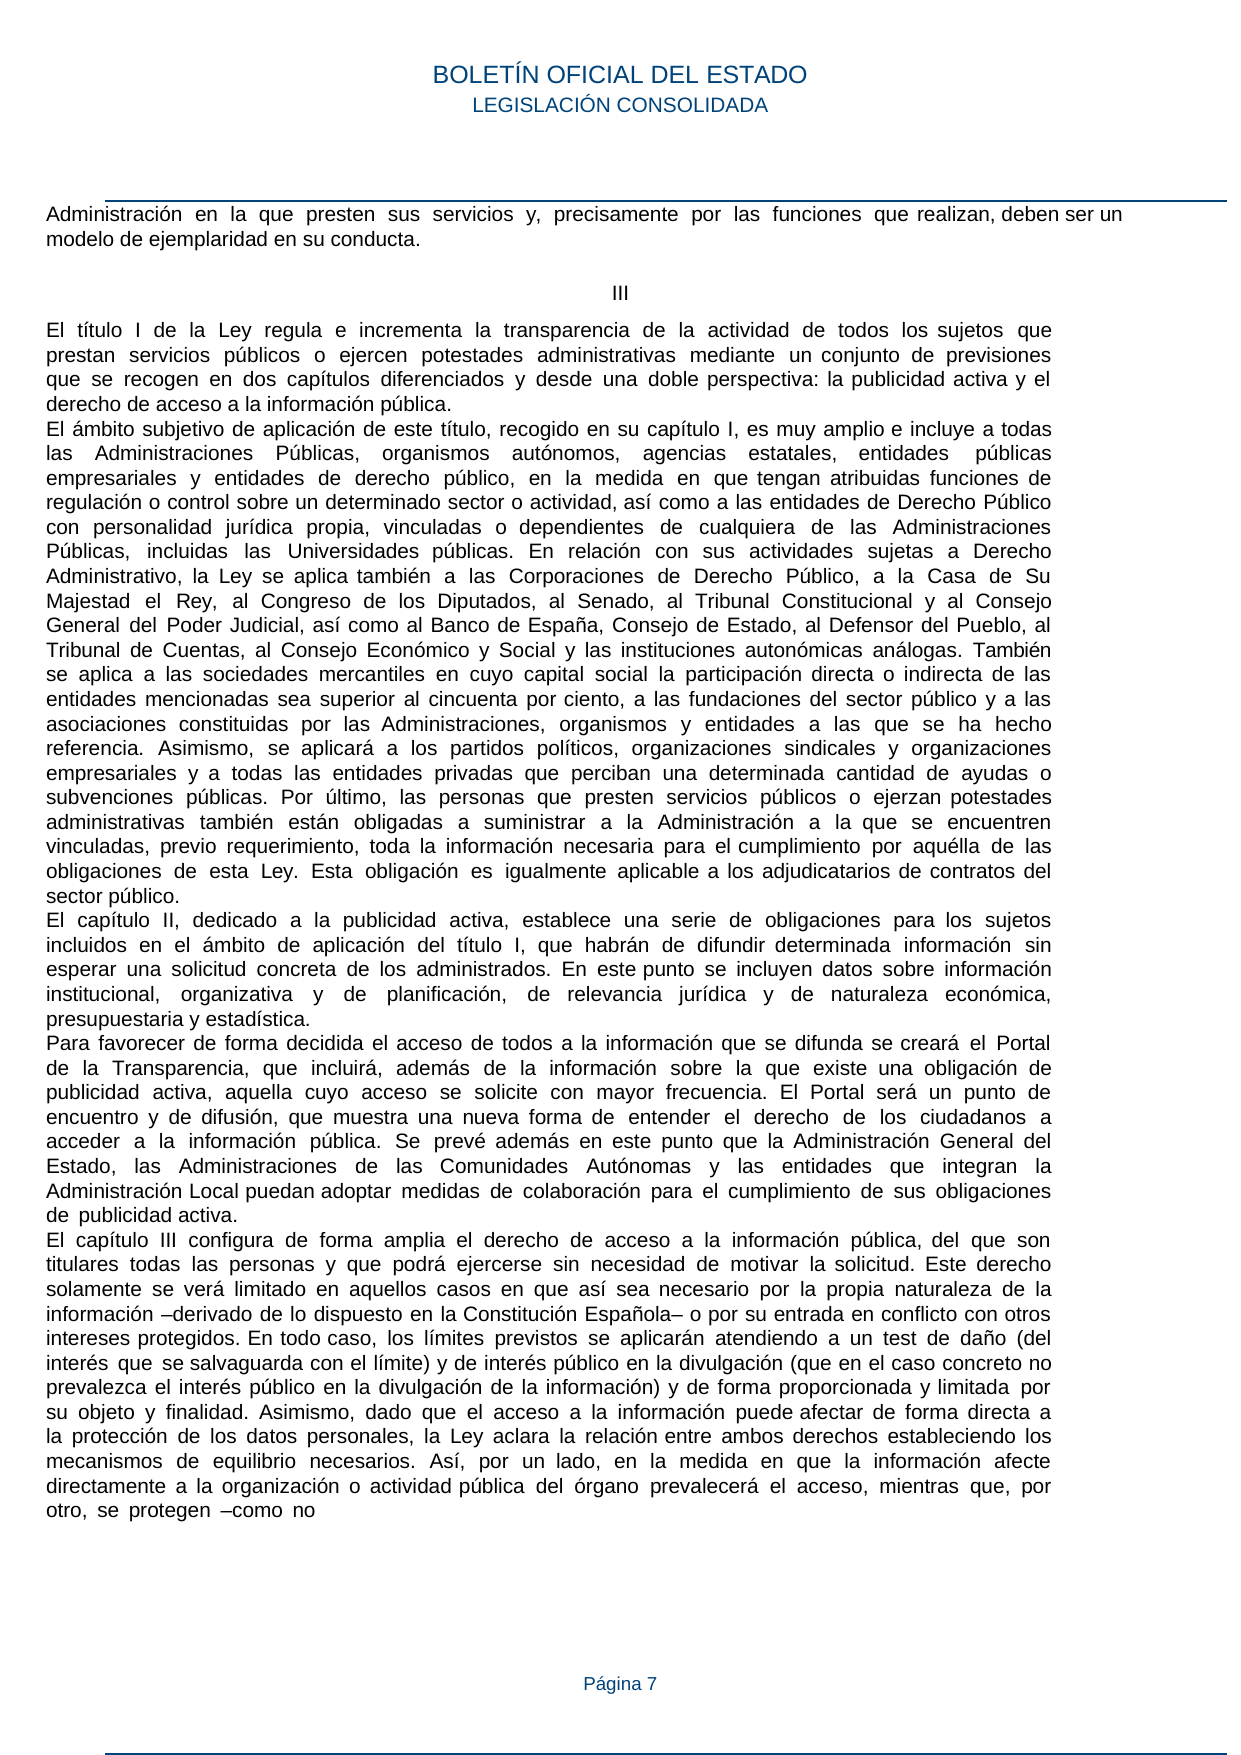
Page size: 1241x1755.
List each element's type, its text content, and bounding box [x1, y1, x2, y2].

text Para favorecer de forma decidida el acceso de todos a la información que se difunda se creará el Portal de la Transparencia, que incluirá, además de la información sobre la que existe una obligación de publicidad activa, aquella cuyo acceso se solicite con mayor frecuencia. El Portal será un punto de encuentro y de difusión, que muestra una nueva forma de entender el derecho de los ciudadanos a acceder a la información pública. Se prevé además en este punto que la Administración General del Estado, las Administraciones de las Comunidades Autónomas y las entidades que integran la Administración Local puedan adoptar medidas de colaboración para el cumplimiento de sus obligaciones de publicidad activa. [46, 1031, 1052, 1227]
text El ámbito subjetivo de aplicación de este título, recogido en su capítulo I, es muy amplio e incluye a todas las Administraciones Públicas, organismos autónomos, agencias estatales, entidades públicas empresariales y entidades de derecho público, en la medida en que tengan atribuidas funciones de regulación o control sobre un determinado sector o actividad, así como a las entidades de Derecho Público con personalidad jurídica propia, vinculadas o dependientes de cualquiera de las Administraciones Públicas, incluidas las Universidades públicas. En relación con sus actividades sujetas a Derecho Administrativo, la Ley se aplica también a las Corporaciones de Derecho Público, a la Casa de Su Majestad el Rey, al Congreso de los Diputados, al Senado, al Tribunal Constitucional y al Consejo General del Poder Judicial, así como al Banco de España, Consejo de Estado, al Defensor del Pueblo, al Tribunal de Cuentas, al Consejo Económico y Social y las instituciones autonómicas análogas. También se aplica a las sociedades mercantiles en cuyo capital social la participación directa o indirecta de las entidades mencionadas sea superior al cincuenta por ciento, a las fundaciones del sector público y a las asociaciones constituidas por las Administraciones, organismos y entidades a las que se ha hecho referencia. Asimismo, se aplicará a los partidos políticos, organizaciones sindicales y organizaciones empresariales y a todas las entidades privadas que perciban una determinada cantidad de ayudas o subvenciones públicas. Por último, las personas que presten servicios públicos o ejerzan potestades administrativas también están obligadas a suministrar a la Administración a la que se encuentren vinculadas, previo requerimiento, toda la información necesaria para el cumplimiento por aquélla de las obligaciones de esta Ley. Esta obligación es igualmente aplicable a los adjudicatarios de contratos del sector público. [46, 416, 1052, 907]
text Administración en la que presten sus servicios y, precisamente por las funciones que realizan, deben ser un modelo de ejemplaridad en su conducta. [46, 176, 1128, 250]
text III [46, 281, 1195, 304]
text El título I de la Ley regula e incrementa la transparencia de la actividad de todos los sujetos que prestan servicios públicos o ejercen potestades administrativas mediante un conjunto de previsiones que se recogen en dos capítulos diferenciados y desde una doble perspectiva: la publicidad activa y el derecho de acceso a la información pública. [46, 318, 1052, 416]
text El capítulo II, dedicado a la publicidad activa, establece una serie de obligaciones para los sujetos incluidos en el ámbito de aplicación del título I, que habrán de difundir determinada información sin esperar una solicitud concreta de los administrados. En este punto se incluyen datos sobre información institucional, organizativa y de planificación, de relevancia jurídica y de naturaleza económica, presupuestaria y estadística. [46, 908, 1052, 1030]
text El capítulo III configura de forma amplia el derecho de acceso a la información pública, del que son titulares todas las personas y que podrá ejercerse sin necesidad de motivar la solicitud. Este derecho solamente se verá limitado en aquellos casos en que así sea necesario por la propia naturaleza de la información –derivado de lo dispuesto en la Constitución Española– o por su entrada en conflicto con otros intereses protegidos. En todo caso, los límites previstos se aplicarán atendiendo a un test de daño (del interés que se salvaguarda con el límite) y de interés público en la divulgación (que en el caso concreto no prevalezca el interés público en la divulgación de la información) y de forma proporcionada y limitada por su objeto y finalidad. Asimismo, dado que el acceso a la información puede afectar de forma directa a la protección de los datos personales, la Ley aclara la relación entre ambos derechos estableciendo los mecanismos de equilibrio necesarios. Así, por un lado, en la medida en que la información afecte directamente a la organización o actividad pública del órgano prevalecerá el acceso, mientras que, por otro, se protegen –como no [46, 1228, 1052, 1522]
